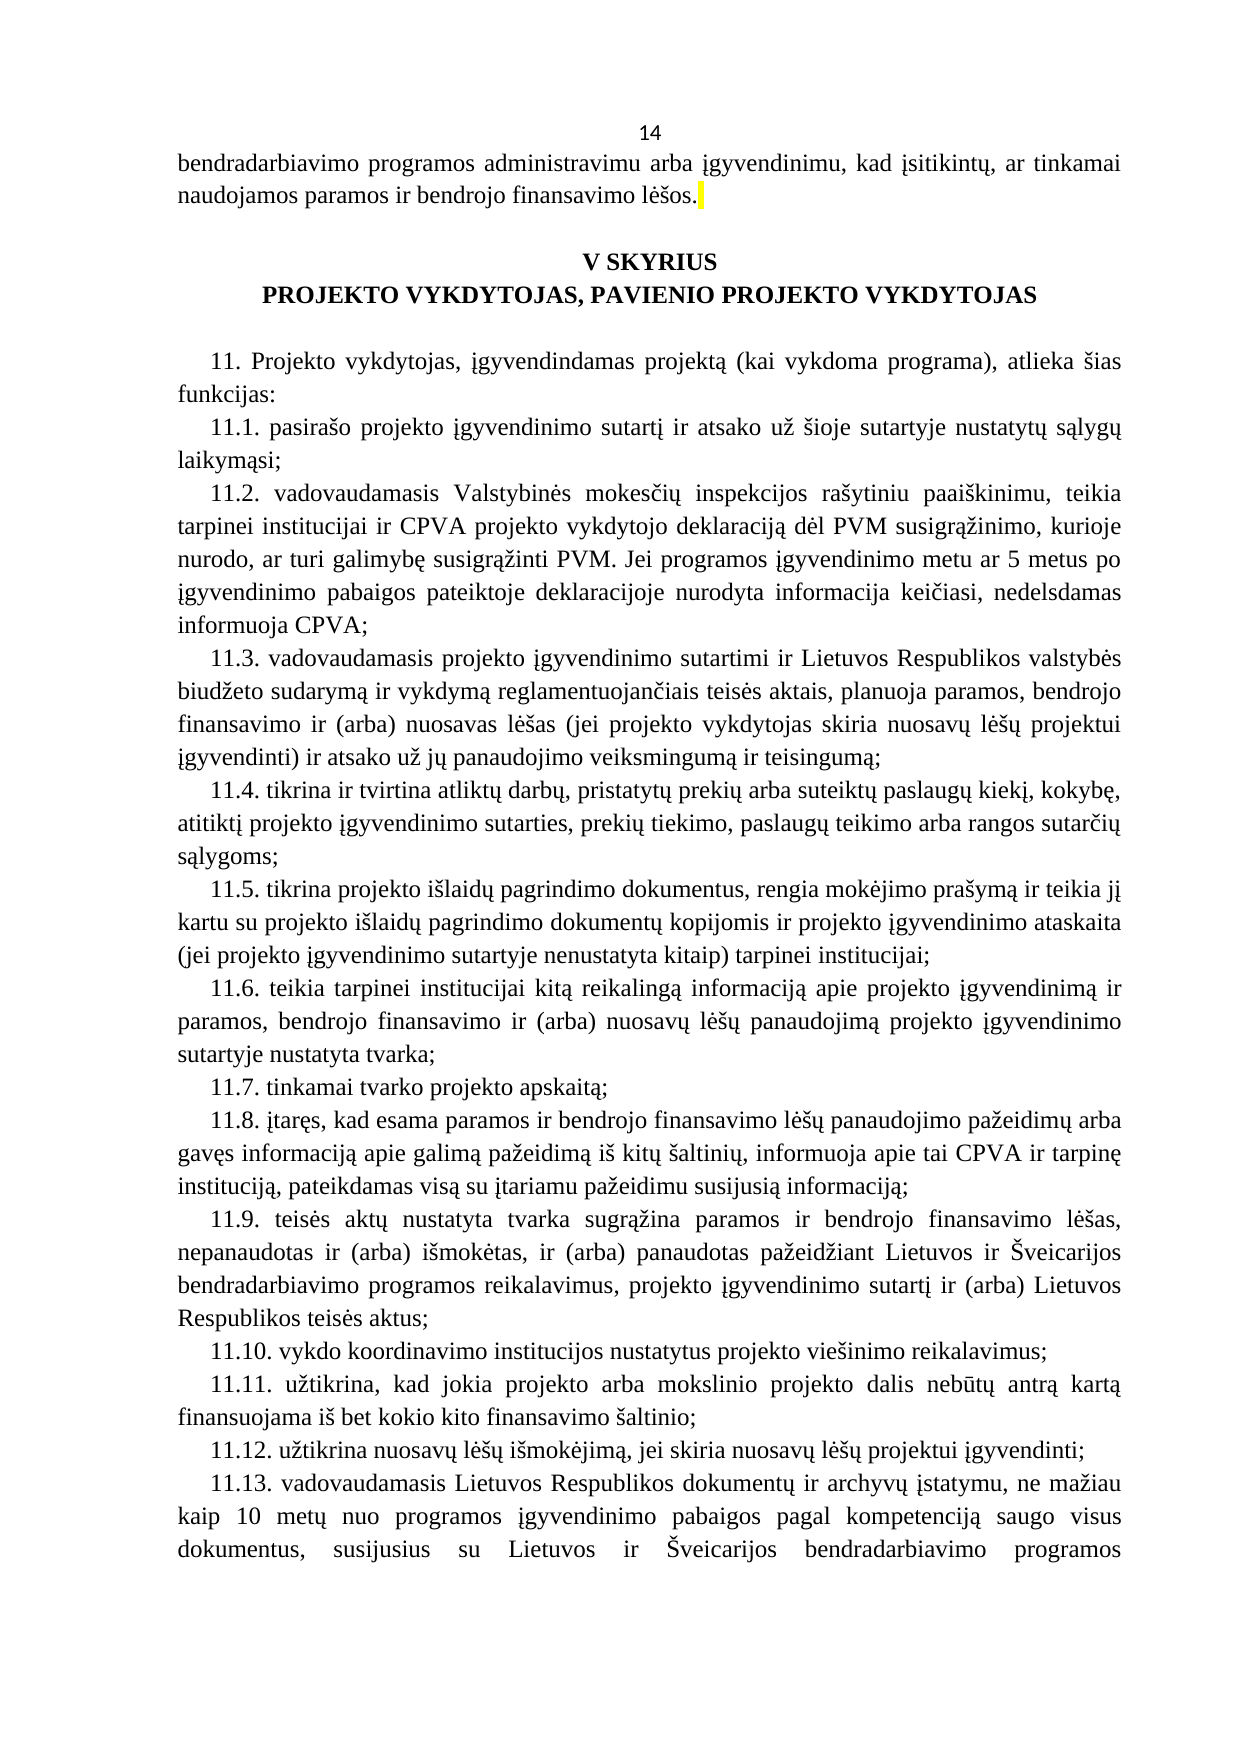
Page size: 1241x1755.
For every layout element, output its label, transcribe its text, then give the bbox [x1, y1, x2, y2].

text 11. Projekto vykdytojas, įgyvendindamas projektą (kai vykdoma programa), atlieka šias funkcijas: [177, 346, 1122, 407]
text 11.6. teikia tarpinei institucijai kitą reikalingą informaciją apie projekto įgyvendinimą ir paramos, bendrojo finansavimo ir (arba) nuosavų lėšų panaudojimą projekto įgyvendinimo sutartyje nustatyta tvarka; [177, 973, 1122, 1068]
text 11.13. vadovaudamasis Lietuvos Respublikos dokumentų ir archyvų įstatymu, ne mažiau kaip 10 metų nuo programos įgyvendinimo pabaigos pagal kompetenciją saugo visus dokumentus, susijusius su Lietuvos ir Šveicarijos bendradarbiavimo programos [177, 1468, 1122, 1563]
text 11.1. pasirašo projekto įgyvendinimo sutartį ir atsako už šioje sutartyje nustatytų sąlygų laikymąsi; [177, 412, 1122, 473]
text 11.11. užtikrina, kad jokia projekto arba mokslinio projekto dalis nebūtų antrą kartą finansuojama iš bet kokio kito finansavimo šaltinio; [177, 1369, 1122, 1431]
text bendradarbiavimo programos administravimu arba įgyvendinimu, kad įsitikintų, ar tinkamai naudojamos paramos ir bendrojo finansavimo lėšos. [177, 148, 1122, 209]
text 11.9. teisės aktų nustatyta tvarka sugrąžina paramos ir bendrojo finansavimo lėšas, nepanaudotas ir (arba) išmokėtas, ir (arba) panaudotas pažeidžiant Lietuvos ir Šveicarijos bendradarbiavimo programos reikalavimus, projekto įgyvendinimo sutartį ir (arba) Lietuvos Respublikos teisės aktus; [177, 1204, 1122, 1332]
text V SKYRIUS [177, 247, 1122, 275]
text 11.4. tikrina ir tvirtina atliktų darbų, pristatytų prekių arba suteiktų paslaugų kiekį, kokybę, atitiktį projekto įgyvendinimo sutarties, prekių tiekimo, paslaugų teikimo arba rangos sutarčių sąlygoms; [177, 775, 1122, 870]
text 11.10. vykdo koordinavimo institucijos nustatytus projekto viešinimo reikalavimus; [177, 1336, 1122, 1365]
text 11.3. vadovaudamasis projekto įgyvendinimo sutartimi ir Lietuvos Respublikos valstybės biudžeto sudarymą ir vykdymą reglamentuojančiais teisės aktais, planuoja paramos, bendrojo finansavimo ir (arba) nuosavas lėšas (jei projekto vykdytojas skiria nuosavų lėšų projektui įgyvendinti) ir atsako už jų panaudojimo veiksmingumą ir teisingumą; [177, 643, 1122, 771]
text 11.2. vadovaudamasis Valstybinės mokesčių inspekcijos rašytiniu paaiškinimu, teikia tarpinei institucijai ir CPVA projekto vykdytojo deklaraciją dėl PVM susigrąžinimo, kurioje nurodo, ar turi galimybę susigrąžinti PVM. Jei programos įgyvendinimo metu ar 5 metus po įgyvendinimo pabaigos pateiktoje deklaracijoje nurodyta informacija keičiasi, nedelsdamas informuoja CPVA; [177, 478, 1122, 639]
text PROJEKTO VYKDYTOJAS, PAVIENIO PROJEKTO VYKDYTOJAS [177, 280, 1122, 308]
text 11.5. tikrina projekto išlaidų pagrindimo dokumentus, rengia mokėjimo prašymą ir teikia jį kartu su projekto išlaidų pagrindimo dokumentų kopijomis ir projekto įgyvendinimo ataskaita (jei projekto įgyvendinimo sutartyje nenustatyta kitaip) tarpinei institucijai; [177, 874, 1122, 969]
text 11.12. užtikrina nuosavų lėšų išmokėjimą, jei skiria nuosavų lėšų projektui įgyvendinti; [177, 1435, 1122, 1464]
text 11.8. įtaręs, kad esama paramos ir bendrojo finansavimo lėšų panaudojimo pažeidimų arba gavęs informaciją apie galimą pažeidimą iš kitų šaltinių, informuoja apie tai CPVA ir tarpinę instituciją, pateikdamas visą su įtariamu pažeidimu susijusią informaciją; [177, 1105, 1122, 1200]
text 11.7. tinkamai tvarko projekto apskaitą; [177, 1072, 1122, 1101]
